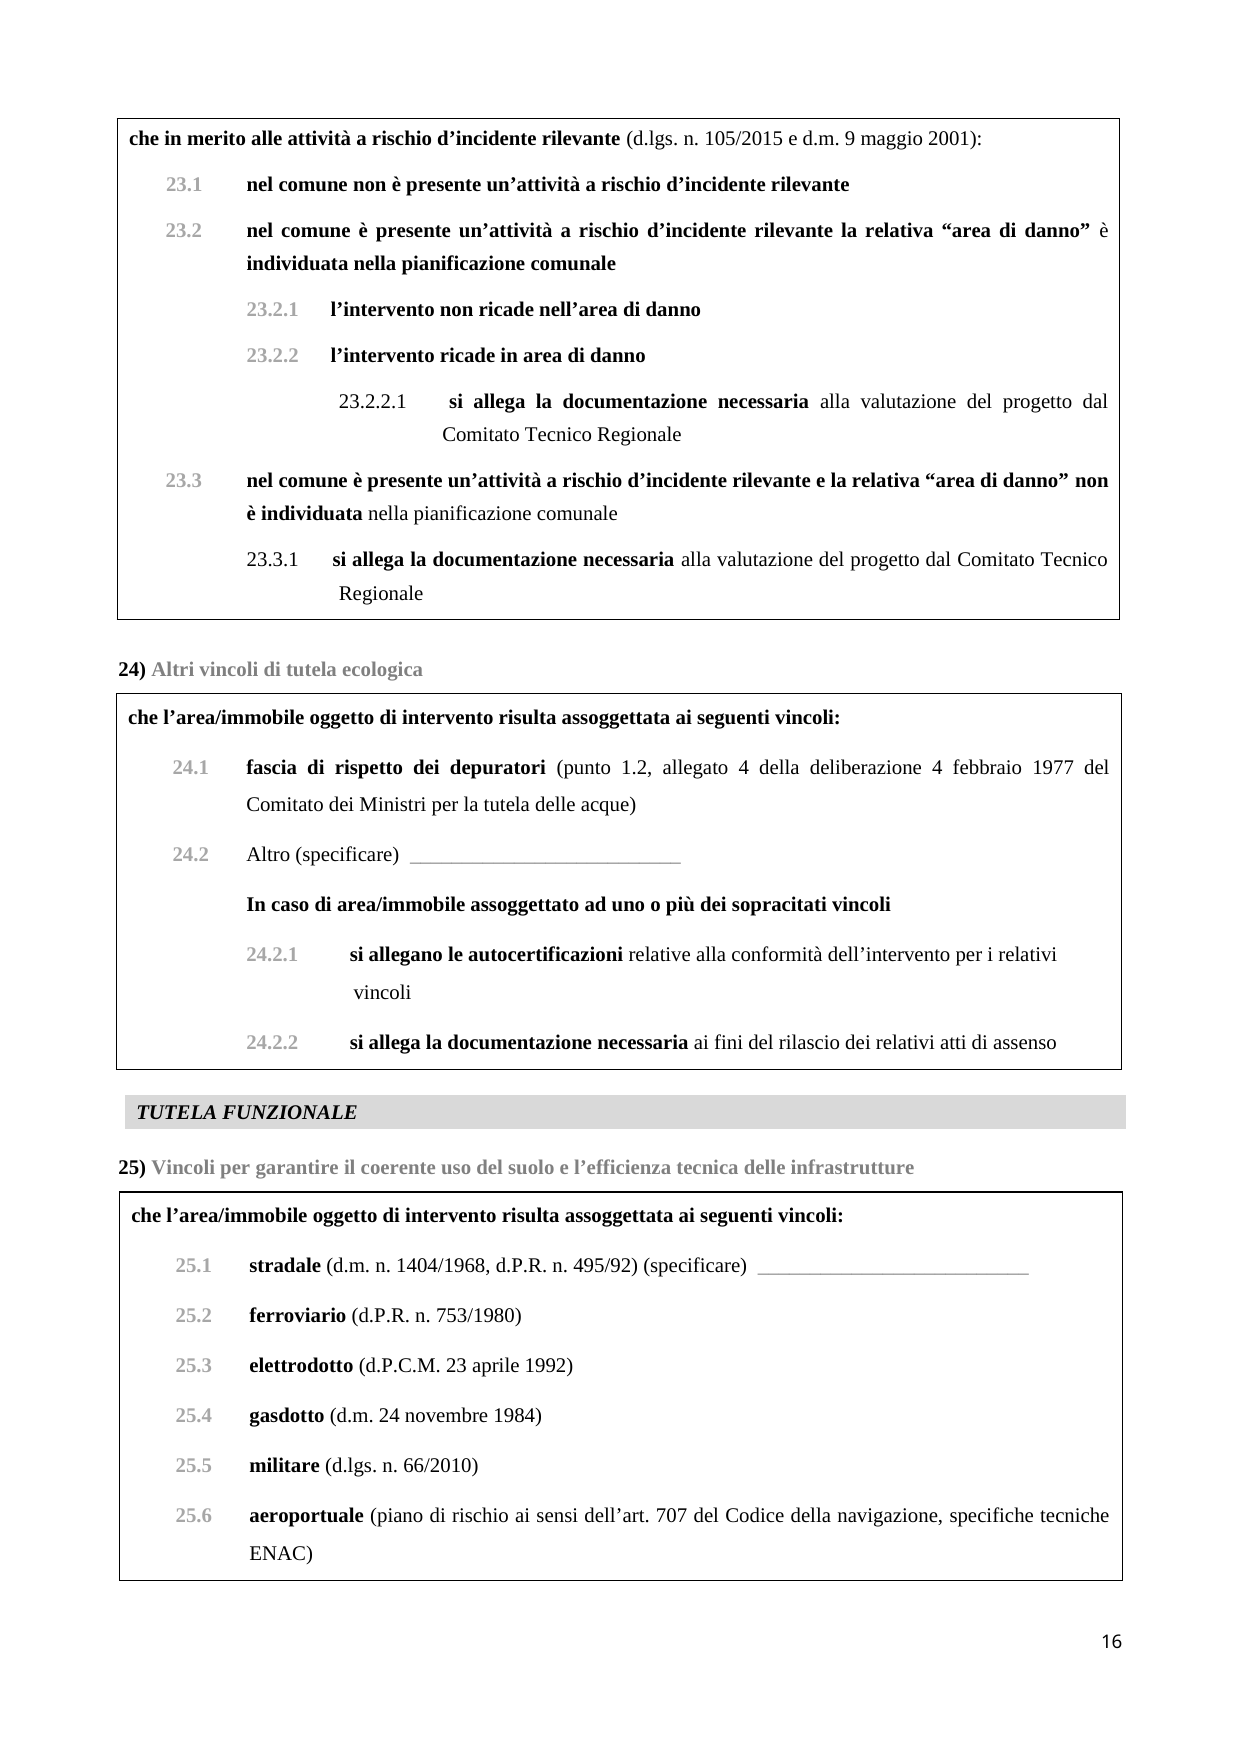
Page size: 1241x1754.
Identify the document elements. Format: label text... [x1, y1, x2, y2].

text 24) Altri vincoli di tutela ecologica [118, 657, 1122, 681]
table_header che l’area/immobile oggetto di intervento risulta assoggettata ai seguenti vincoli: 25.1  stradale (d.m. n. 1404/1968, d.P.R. n. 495/92) (specificare) __________________________ 25.2  ferroviario (d.P.R. n. 753/1980) 25.3  elettrodotto (d.P.C.M. 23 aprile 1992) 25.4  gasdotto (d.m. 24 novembre 1984) 25.5  militare (d.lgs. n. 66/2010) 25.6  aeroportuale (piano di rischio ai sensi dell’art. 707 del Codice della navigazione, specifiche tecniche ENAC) [120, 1193, 1122, 1580]
table_header che l’area/immobile oggetto di intervento risulta assoggettata ai seguenti vincoli: 24.1  fascia di rispetto dei depuratori (punto 1.2, allegato 4 della deliberazione 4 febbraio 1977 del Comitato dei Ministri per la tutela delle acque) 24.2  Altro (specificare) __________________________ In caso di area/immobile assoggettato ad uno o più dei sopracitati vincoli 24.2.1  si allegano le autocertificazioni relative alla conformità dell’intervento per i relativi vincoli 24.2.2  si allega la documentazione necessaria ai fini del rilascio dei relativi atti di assenso [117, 694, 1121, 1069]
table_header TUTELA FUNZIONALE [125, 1095, 1126, 1129]
text 25) Vincoli per garantire il coerente uso del suolo e l’efficienza tecnica delle infrastrutture [118, 1155, 1122, 1179]
table_header che in merito alle attività a rischio d’incidente rilevante (d.lgs. n. 105/2015 e d.m. 9 maggio 2001): 23.1  nel comune non è presente un’attività a rischio d’incidente rilevante 23.2  nel comune è presente un’attività a rischio d’incidente rilevante la relativa “area di danno” è individuata nella pianificazione comunale 23.2.1  l’intervento non ricade nell’area di danno 23.2.2  l’intervento ricade in area di danno 23.2.2.1  si allega la documentazione necessaria alla valutazione del progetto dal Comitato Tecnico Regionale 23.3  nel comune è presente un’attività a rischio d’incidente rilevante e la relativa “area di danno” non è individuata nella pianificazione comunale 23.3.1  si allega la documentazione necessaria alla valutazione del progetto dal Comitato Tecnico Regionale [118, 119, 1119, 619]
